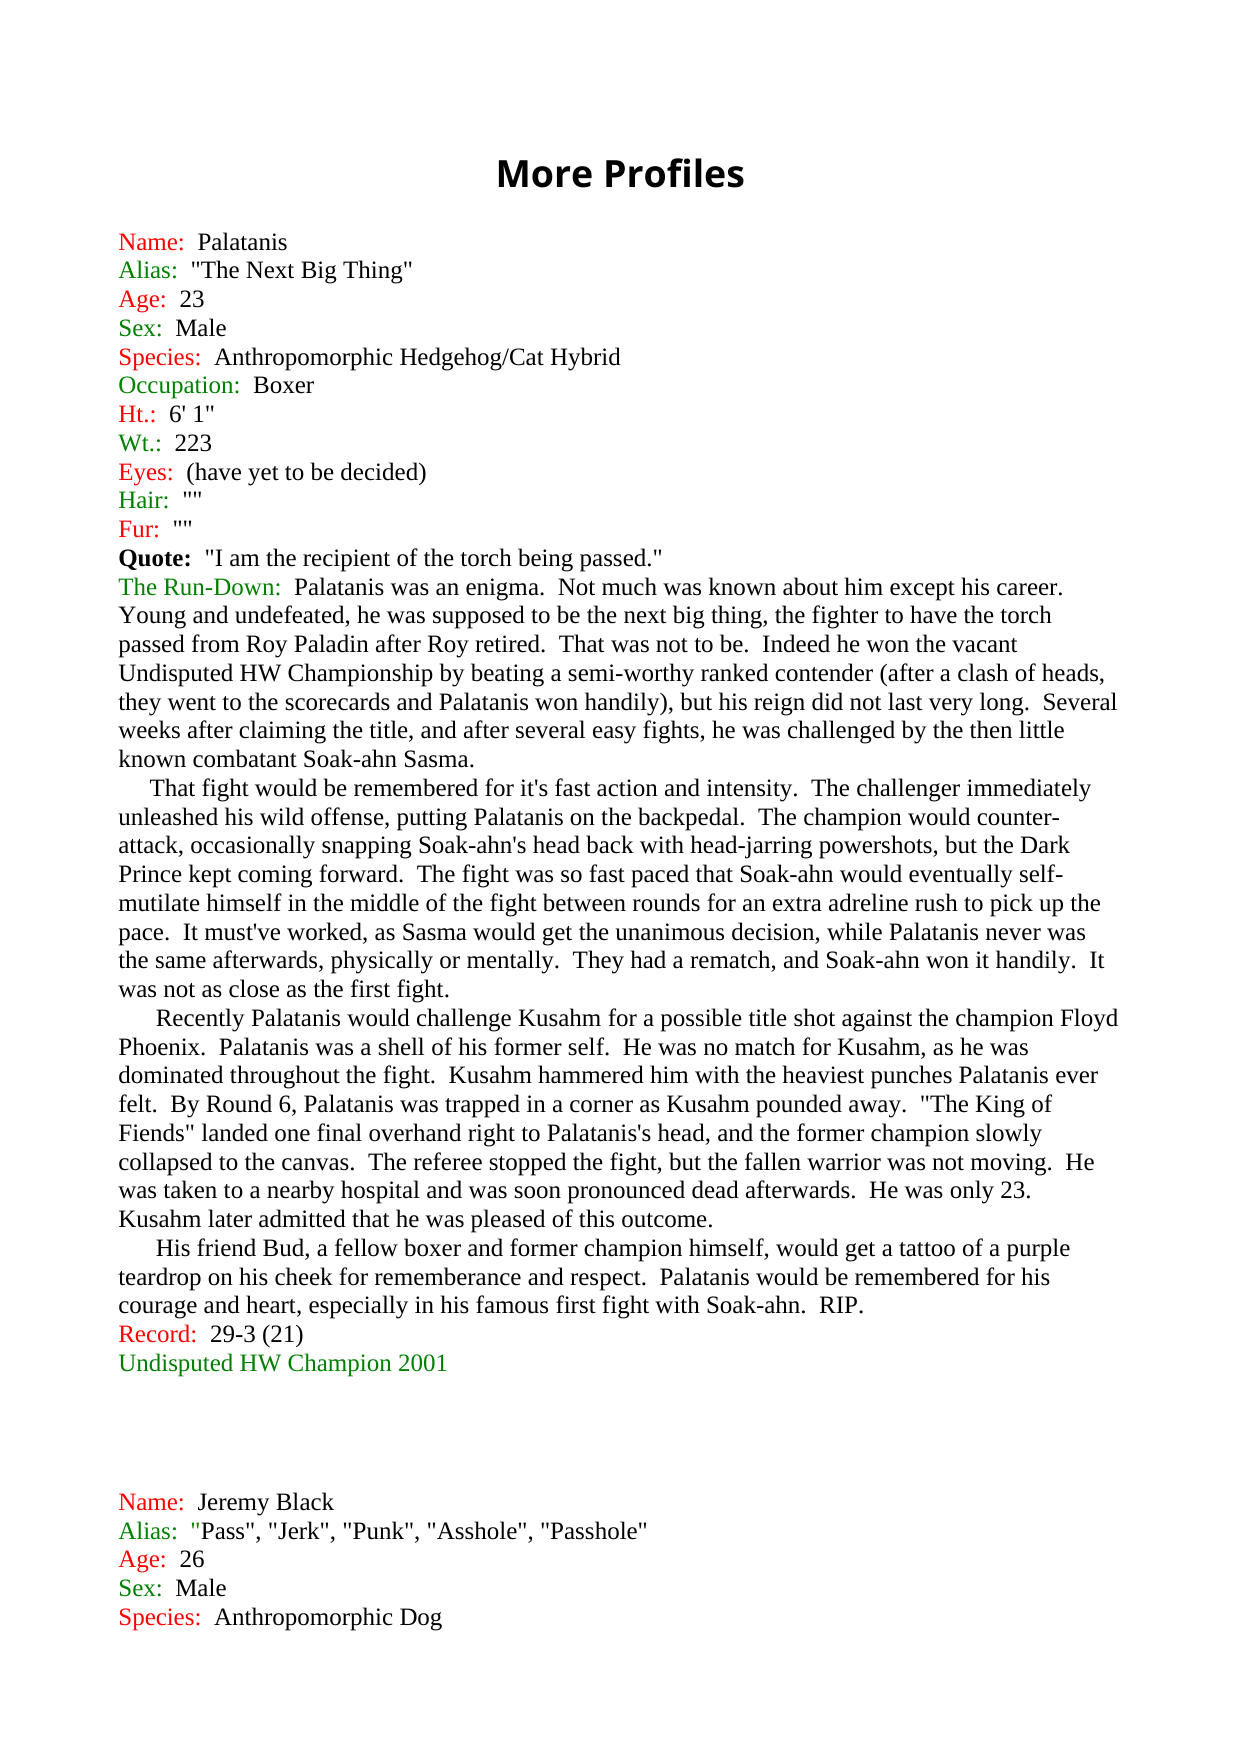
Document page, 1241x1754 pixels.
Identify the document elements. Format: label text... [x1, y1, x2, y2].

text Sex: Male [118, 313, 1122, 342]
text That fight would be remembered for it's fast action and intensity. The challenger immediately unleashed his wild offense, putting Palatanis on the backpedal. The champion would counter-attack, occasionally snapping Soak-ahn's head back with head-jarring powershots, but the Dark Prince kept coming forward. The fight was so fast paced that Soak-ahn would eventually self-mutilate himself in the middle of the fight between rounds for an extra adreline rush to pick up the pace. It must've worked, as Sasma would get the unanimous decision, while Palatanis never was the same afterwards, physically or mentally. They had a rematch, and Soak-ahn won it handily. It was not as close as the first fight. [118, 773, 1122, 1003]
text Age: 23 [118, 284, 1122, 313]
text Record: 29-3 (21) [118, 1319, 1122, 1348]
text Hair: "" [118, 485, 1122, 514]
text Fur: "" [118, 514, 1122, 543]
text Name: Palatanis [118, 227, 1122, 255]
text The Run-Down: Palatanis was an enigma. Not much was known about him except his career. Young and undefeated, he was supposed to be the next big thing, the fighter to have the torch passed from Roy Paladin after Roy retired. That was not to be. Indeed he won the vacant Undisputed HW Championship by beating a semi-worthy ranked contender (after a clash of heads, they went to the scorecards and Palatanis won handily), but his reign did not last very long. Several weeks after claiming the title, and after several easy fights, he was challenged by the then little known combatant Soak-ahn Sasma. [118, 572, 1122, 773]
text Alias: "The Next Big Thing" [118, 255, 1122, 284]
text His friend Bud, a fellow boxer and former champion himself, would get a tattoo of a purple teardrop on his cheek for rememberance and respect. Palatanis would be remembered for his courage and heart, especially in his famous first fight with Soak-ahn. RIP. [118, 1233, 1122, 1319]
text Eyes: (have yet to be decided) [118, 457, 1122, 485]
text Species: Anthropomorphic Dog [118, 1602, 1122, 1631]
text Sex: Male [118, 1573, 1122, 1602]
text Recently Palatanis would challenge Kusahm for a possible title shot against the champion Floyd Phoenix. Palatanis was a shell of his former self. He was no match for Kusahm, as he was dominated throughout the fight. Kusahm hammered him with the heaviest punches Palatanis ever felt. By Round 6, Palatanis was trapped in a corner as Kusahm pounded away. "The King of Fiends" landed one final overhand right to Palatanis's head, and the former champion slowly collapsed to the canvas. The referee stopped the fight, but the fallen warrior was not moving. He was taken to a nearby hospital and was soon pronounced dead afterwards. He was only 23. Kusahm later admitted that he was pleased of this outcome. [118, 1003, 1122, 1233]
text Undisputed HW Champion 2001 [118, 1348, 1122, 1377]
text Occupation: Boxer [118, 370, 1122, 399]
text Name: Jeremy Black [118, 1487, 1122, 1516]
text Alias: "Pass", "Jerk", "Punk", "Asshole", "Passhole" [118, 1516, 1122, 1544]
text Age: 26 [118, 1544, 1122, 1573]
text Wt.: 223 [118, 428, 1122, 457]
text More Profiles [118, 147, 1122, 198]
text Species: Anthropomorphic Hedgehog/Cat Hybrid [118, 342, 1122, 370]
text Ht.: 6' 1" [118, 399, 1122, 428]
text Quote: "I am the recipient of the torch being passed." [118, 543, 1122, 572]
